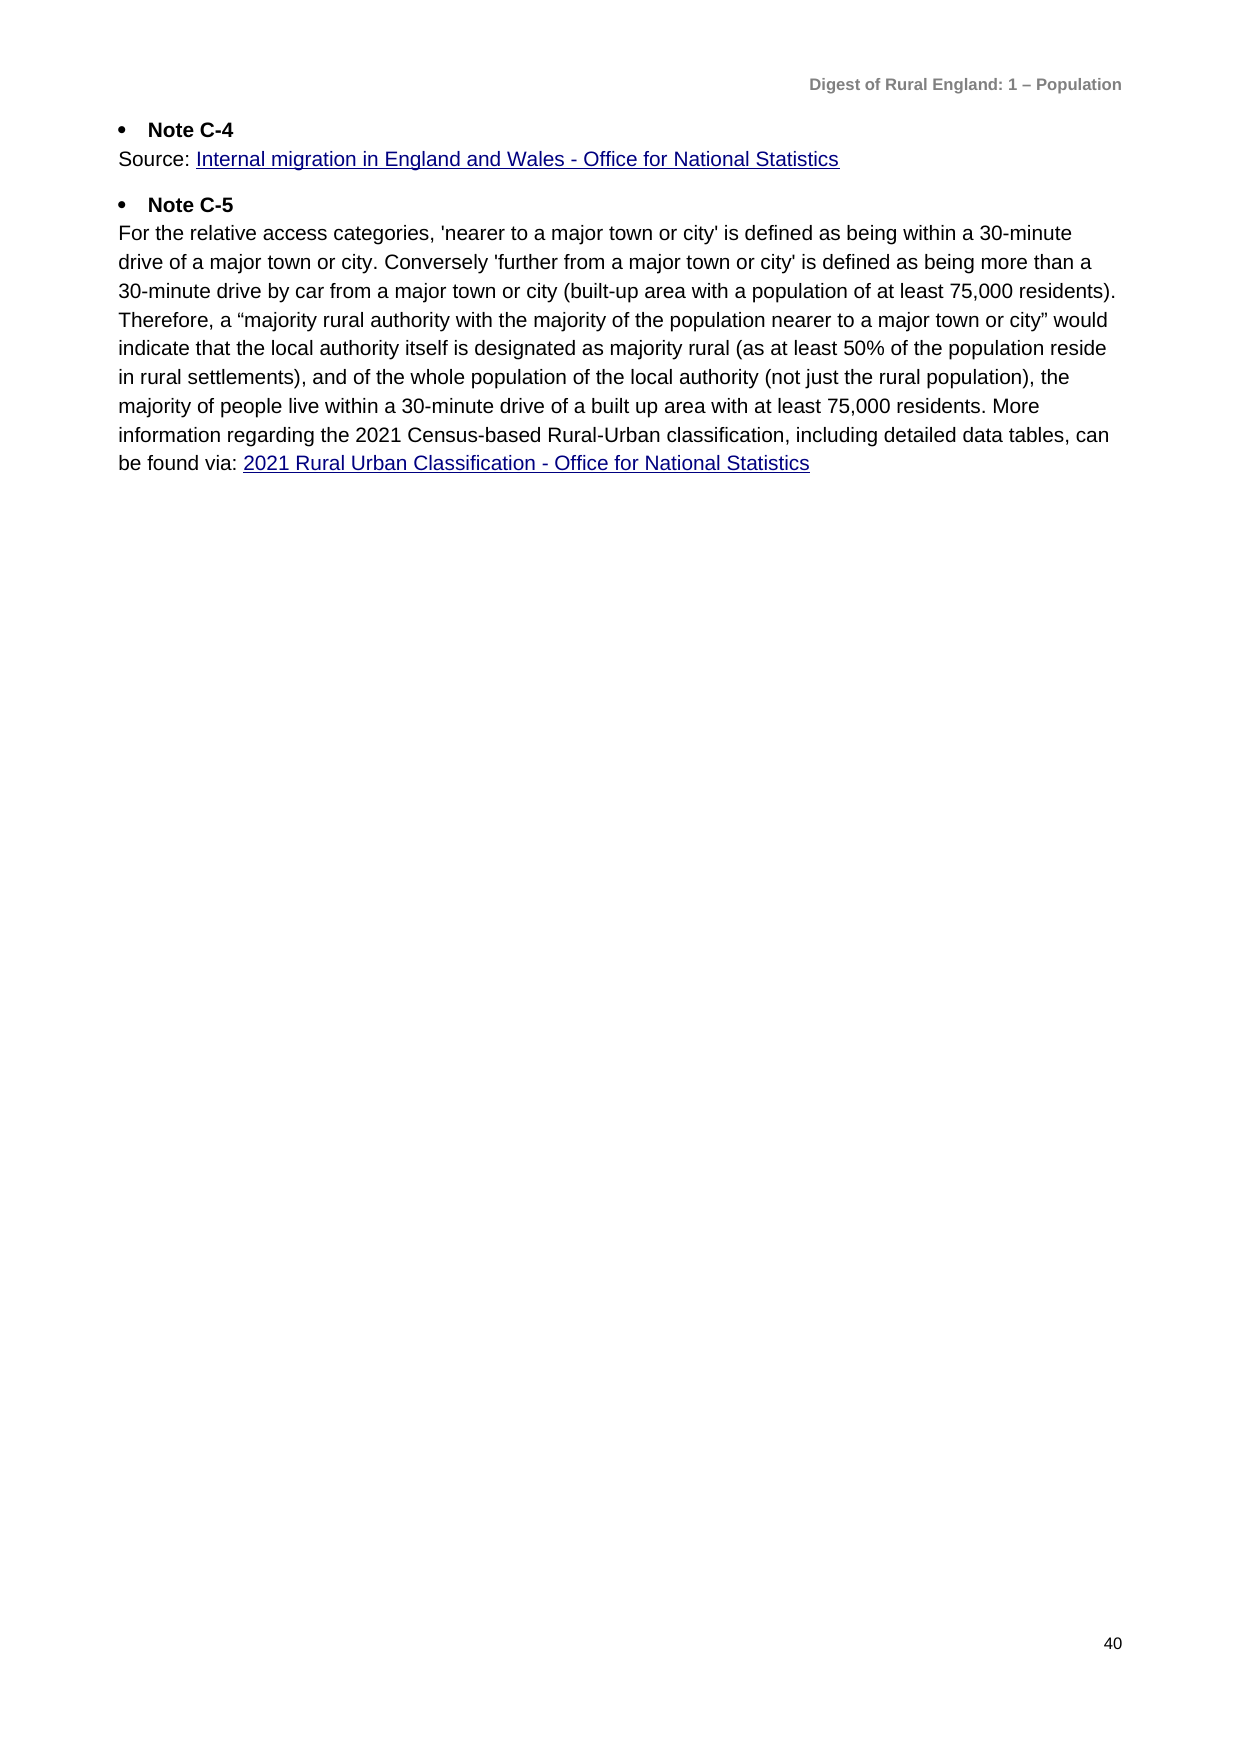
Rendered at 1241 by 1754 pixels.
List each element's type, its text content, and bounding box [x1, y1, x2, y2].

list Note C-4 [118, 118, 1122, 142]
text For the relative access categories, 'nearer to a major town or city' is defined as being within a 30-minute drive of a major town or city. Conversely 'further from a major town or city' is defined as being more than a 30-minute drive by car from a major town or city (built-up area with a population of at least 75,000 residents). Therefore, a “majority rural authority with the majority of the population nearer to a major town or city” would indicate that the local authority itself is designated as majority rural (as at least 50% of the population reside in rural settlements), and of the whole population of the local authority (not just the rural population), the majority of people live within a 30-minute drive of a built up area with at least 75,000 residents. More information regarding the 2021 Census-based Rural-Urban classification, including detailed data tables, can be found via: 2021 Rural Urban Classification - Office for National Statistics [118, 221, 1122, 475]
list Note C-5 [118, 192, 1122, 216]
text Source: Internal migration in England and Wales - Office for National Statistics [118, 147, 1122, 171]
